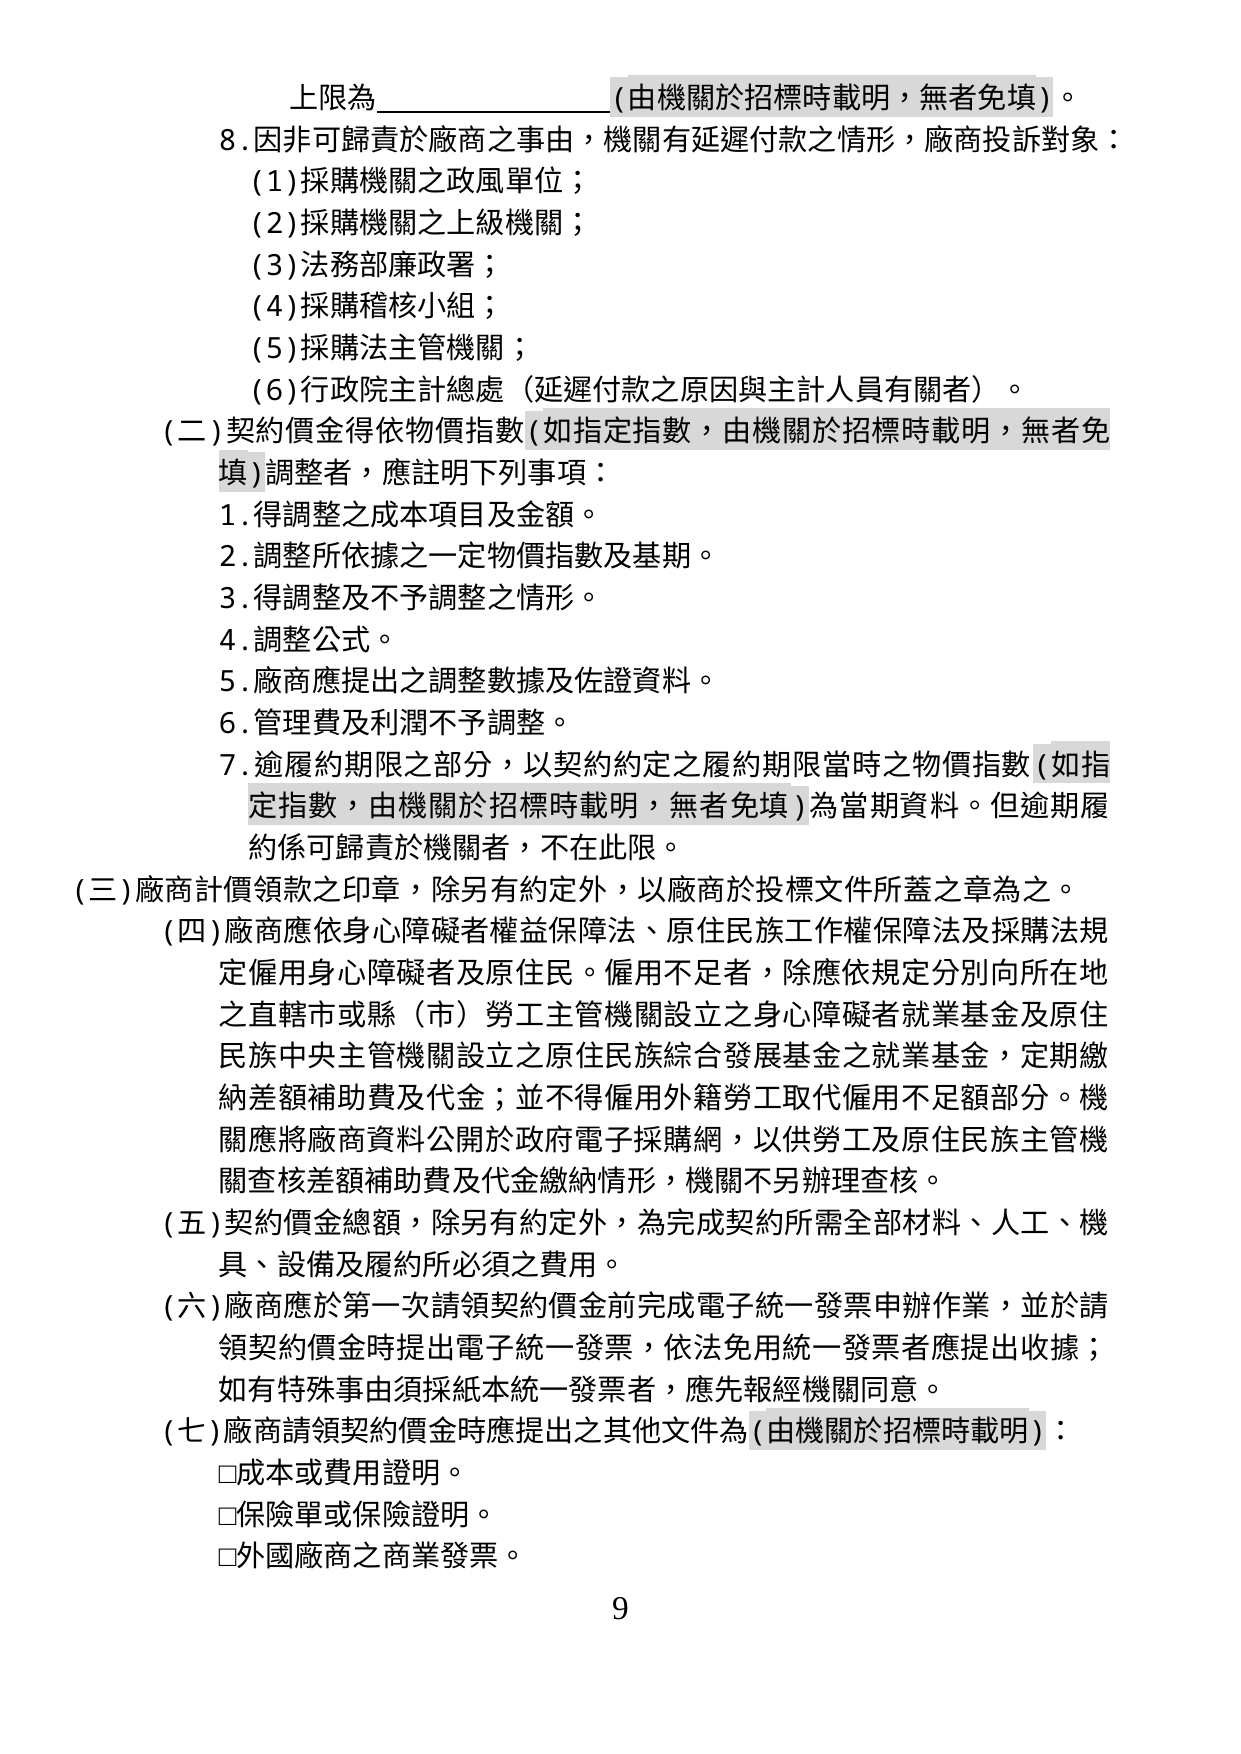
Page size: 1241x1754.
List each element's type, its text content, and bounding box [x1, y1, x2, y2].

text □保險單或保險證明。 [218, 1492, 1104, 1533]
text □外國廠商之商業發票。 [218, 1533, 1104, 1575]
text 5.廠商應提出之調整數據及佐證資料。 [218, 658, 1110, 700]
text 7.逾履約期限之部分，以契約約定之履約期限當時之物價指數(如指定指數，由機關於招標時載明，無者免填)為當期資料。但逾期履約係可歸責於機關者，不在此限。 [218, 742, 1110, 867]
text 3.得調整及不予調整之情形。 [218, 575, 1110, 617]
text (四)廠商應依身心障礙者權益保障法、原住民族工作權保障法及採購法規定僱用身心障礙者及原住民。僱用不足者，除應依規定分別向所在地之直轄市或縣（市）勞工主管機關設立之身心障礙者就業基金及原住民族中央主管機關設立之原住民族綜合發展基金之就業基金，定期繳納差額補助費及代金；並不得僱用外籍勞工取代僱用不足額部分。機關應將廠商資料公開於政府電子採購網，以供勞工及原住民族主管機關查核差額補助費及代金繳納情形，機關不另辦理查核。 [159, 908, 1110, 1200]
text (七)廠商請領契約價金時應提出之其他文件為(由機關於招標時載明)： [159, 1408, 1110, 1450]
text 上限為 (由機關於招標時載明，無者免填)。 [248, 75, 1110, 117]
text (六)廠商應於第一次請領契約價金前完成電子統一發票申辦作業，並於請領契約價金時提出電子統一發票，依法免用統一發票者應提出收據；如有特殊事由須採紙本統一發票者，應先報經機關同意。 [159, 1283, 1110, 1408]
text (5)採購法主管機關； [248, 325, 1110, 367]
text 4.調整公式。 [218, 617, 1110, 658]
text 8.因非可歸責於廠商之事由，機關有延遲付款之情形，廠商投訴對象： [218, 117, 1110, 158]
text (1)採購機關之政風單位； [248, 158, 1110, 200]
text 2.調整所依據之一定物價指數及基期。 [218, 533, 1110, 575]
text 1.得調整之成本項目及金額。 [218, 492, 1110, 533]
text (二)契約價金得依物價指數(如指定指數，由機關於招標時載明，無者免填)調整者，應註明下列事項： [159, 408, 1110, 492]
text (2)採購機關之上級機關； [248, 200, 1110, 242]
text (三)廠商計價領款之印章，除另有約定外，以廠商於投標文件所蓋之章為之。 [71, 867, 1110, 908]
text □成本或費用證明。 [218, 1450, 1104, 1492]
text 6.管理費及利潤不予調整。 [218, 700, 1110, 742]
text (3)法務部廉政署； [248, 242, 1110, 283]
text (4)採購稽核小組； [248, 283, 1110, 325]
text (6)行政院主計總處（延遲付款之原因與主計人員有關者）。 [248, 367, 1110, 408]
text (五)契約價金總額，除另有約定外，為完成契約所需全部材料、人工、機具、設備及履約所必須之費用。 [159, 1200, 1110, 1283]
